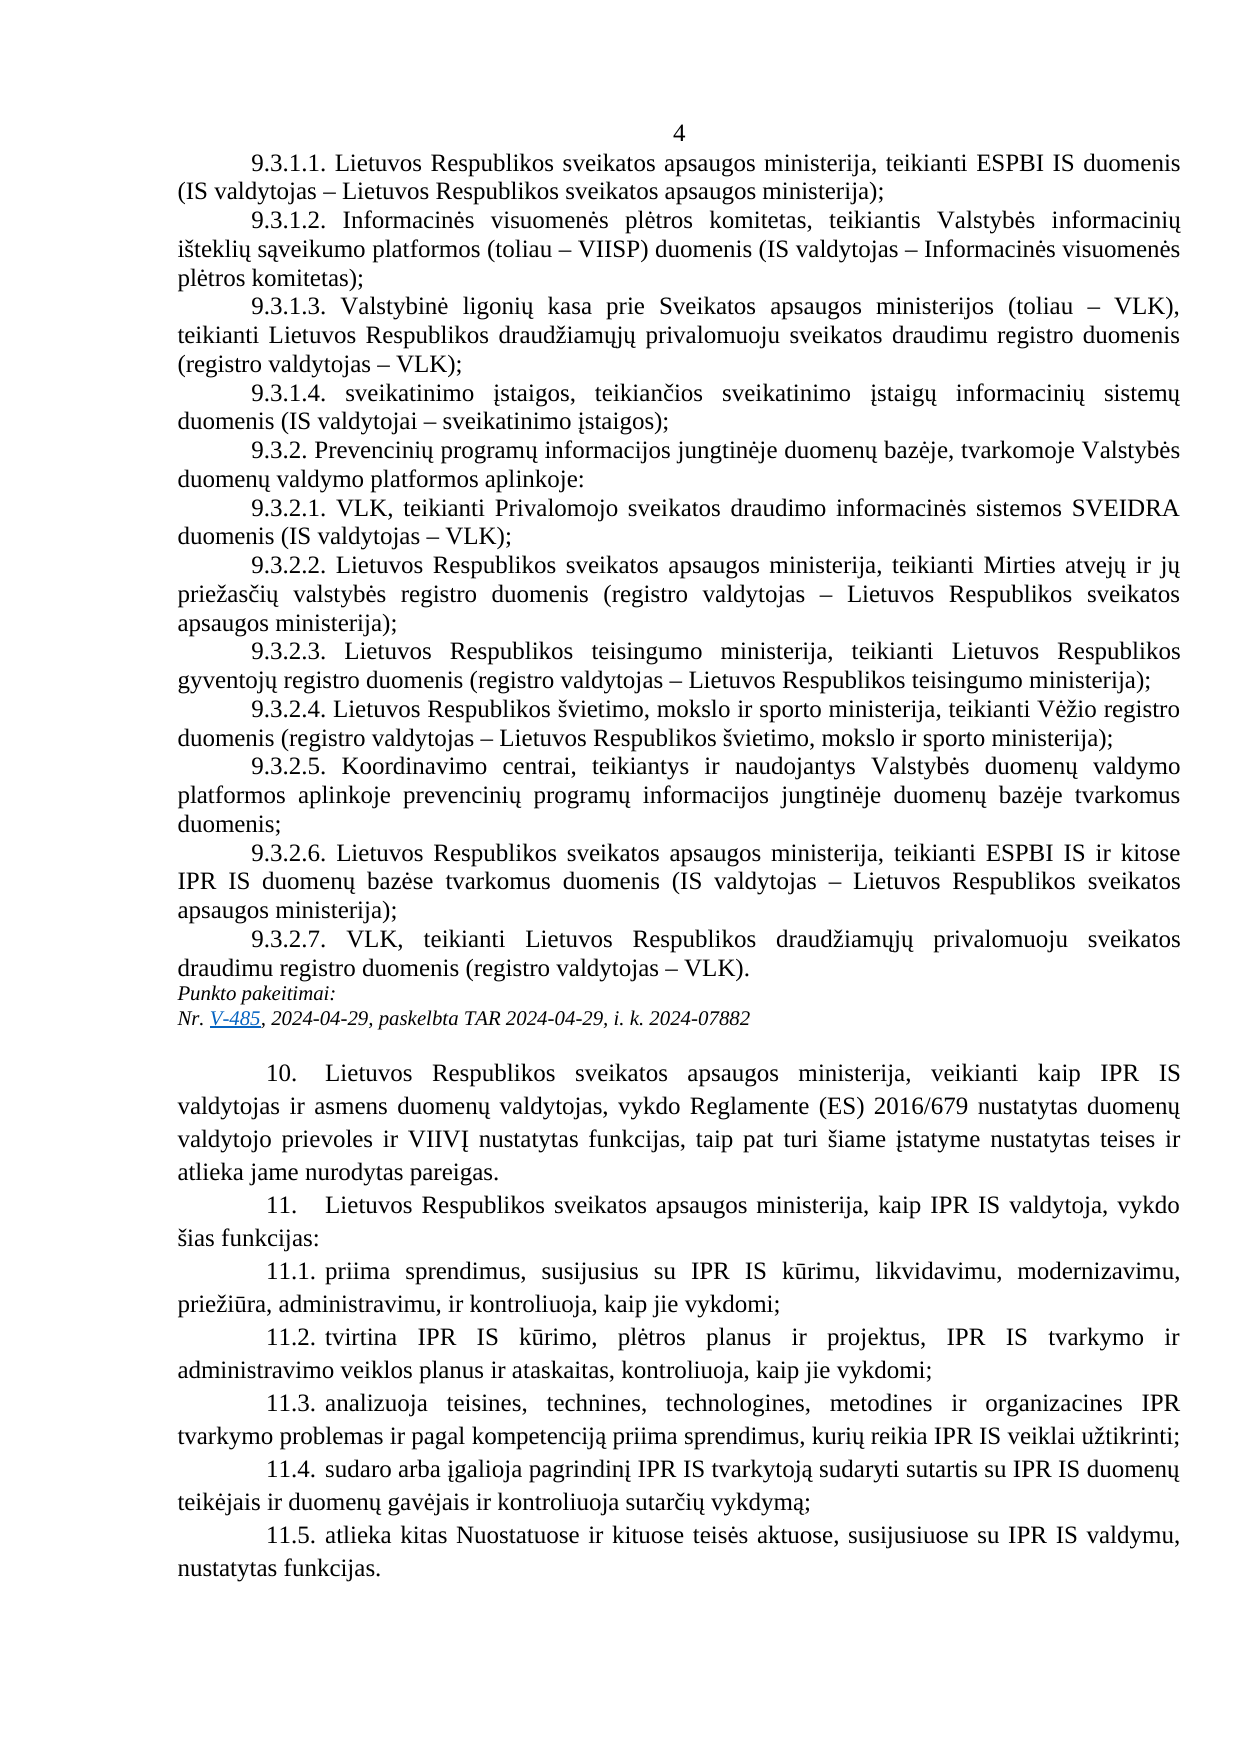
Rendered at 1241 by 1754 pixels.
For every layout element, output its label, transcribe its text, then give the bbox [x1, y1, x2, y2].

text 11.3. analizuoja teisines, technines, technologines, metodines ir organizacines IPR tvarkymo problemas ir pagal kompetenciją priima sprendimus, kurių reikia IPR IS veiklai užtikrinti; [177, 1388, 1181, 1450]
text 10. Lietuvos Respublikos sveikatos apsaugos ministerija, veikianti kaip IPR IS valdytojas ir asmens duomenų valdytojas, vykdo Reglamente (ES) 2016/679 nustatytas duomenų valdytojo prievoles ir VIIVĮ nustatytas funkcijas, taip pat turi šiame įstatyme nustatytas teises ir atlieka jame nurodytas pareigas. [177, 1058, 1181, 1186]
text 9.3.1.2. Informacinės visuomenės plėtros komitetas, teikiantis Valstybės informacinių išteklių sąveikumo platformos (toliau – VIISP) duomenis (IS valdytojas – Informacinės visuomenės plėtros komitetas); [177, 205, 1181, 291]
text Punkto pakeitimai: [177, 981, 1181, 1005]
text 9.3.2.7. VLK, teikianti Lietuvos Respublikos draudžiamųjų privalomuoju sveikatos draudimu registro duomenis (registro valdytojas – VLK). [177, 924, 1181, 981]
text 11. Lietuvos Respublikos sveikatos apsaugos ministerija, kaip IPR IS valdytoja, vykdo šias funkcijas: [177, 1190, 1181, 1252]
text 9.3.1.4. sveikatinimo įstaigos, teikiančios sveikatinimo įstaigų informacinių sistemų duomenis (IS valdytojai – sveikatinimo įstaigos); [177, 378, 1181, 435]
text 9.3.2. Prevencinių programų informacijos jungtinėje duomenų bazėje, tvarkomoje Valstybės duomenų valdymo platformos aplinkoje: [177, 435, 1181, 493]
text 11.4. sudaro arba įgalioja pagrindinį IPR IS tvarkytoją sudaryti sutartis su IPR IS duomenų teikėjais ir duomenų gavėjais ir kontroliuoja sutarčių vykdymą; [177, 1454, 1181, 1516]
text 9.3.2.4. Lietuvos Respublikos švietimo, mokslo ir sporto ministerija, teikianti Vėžio registro duomenis (registro valdytojas – Lietuvos Respublikos švietimo, mokslo ir sporto ministerija); [177, 694, 1181, 751]
text 11.2. tvirtina IPR IS kūrimo, plėtros planus ir projektus, IPR IS tvarkymo ir administravimo veiklos planus ir ataskaitas, kontroliuoja, kaip jie vykdomi; [177, 1322, 1181, 1384]
text 9.3.2.1. VLK, teikianti Privalomojo sveikatos draudimo informacinės sistemos SVEIDRA duomenis (IS valdytojas – VLK); [177, 493, 1181, 550]
text Nr. V-485, 2024-04-29, paskelbta TAR 2024-04-29, i. k. 2024-07882 [177, 1005, 1181, 1029]
text 9.3.2.2. Lietuvos Respublikos sveikatos apsaugos ministerija, teikianti Mirties atvejų ir jų priežasčių valstybės registro duomenis (registro valdytojas – Lietuvos Respublikos sveikatos apsaugos ministerija); [177, 550, 1181, 636]
text 11.1. priima sprendimus, susijusius su IPR IS kūrimu, likvidavimu, modernizavimu, priežiūra, administravimu, ir kontroliuoja, kaip jie vykdomi; [177, 1256, 1181, 1318]
text 11.5. atlieka kitas Nuostatuose ir kituose teisės aktuose, susijusiuose su IPR IS valdymu, nustatytas funkcijas. [177, 1521, 1181, 1582]
text 9.3.2.6. Lietuvos Respublikos sveikatos apsaugos ministerija, teikianti ESPBI IS ir kitose IPR IS duomenų bazėse tvarkomus duomenis (IS valdytojas – Lietuvos Respublikos sveikatos apsaugos ministerija); [177, 838, 1181, 924]
text 9.3.2.3. Lietuvos Respublikos teisingumo ministerija, teikianti Lietuvos Respublikos gyventojų registro duomenis (registro valdytojas – Lietuvos Respublikos teisingumo ministerija); [177, 636, 1181, 694]
text 9.3.2.5. Koordinavimo centrai, teikiantys ir naudojantys Valstybės duomenų valdymo platformos aplinkoje prevencinių programų informacijos jungtinėje duomenų bazėje tvarkomus duomenis; [177, 751, 1181, 838]
text 9.3.1.1. Lietuvos Respublikos sveikatos apsaugos ministerija, teikianti ESPBI IS duomenis (IS valdytojas – Lietuvos Respublikos sveikatos apsaugos ministerija); [177, 148, 1181, 205]
text 9.3.1.3. Valstybinė ligonių kasa prie Sveikatos apsaugos ministerijos (toliau – VLK), teikianti Lietuvos Respublikos draudžiamųjų privalomuoju sveikatos draudimu registro duomenis (registro valdytojas – VLK); [177, 291, 1181, 378]
